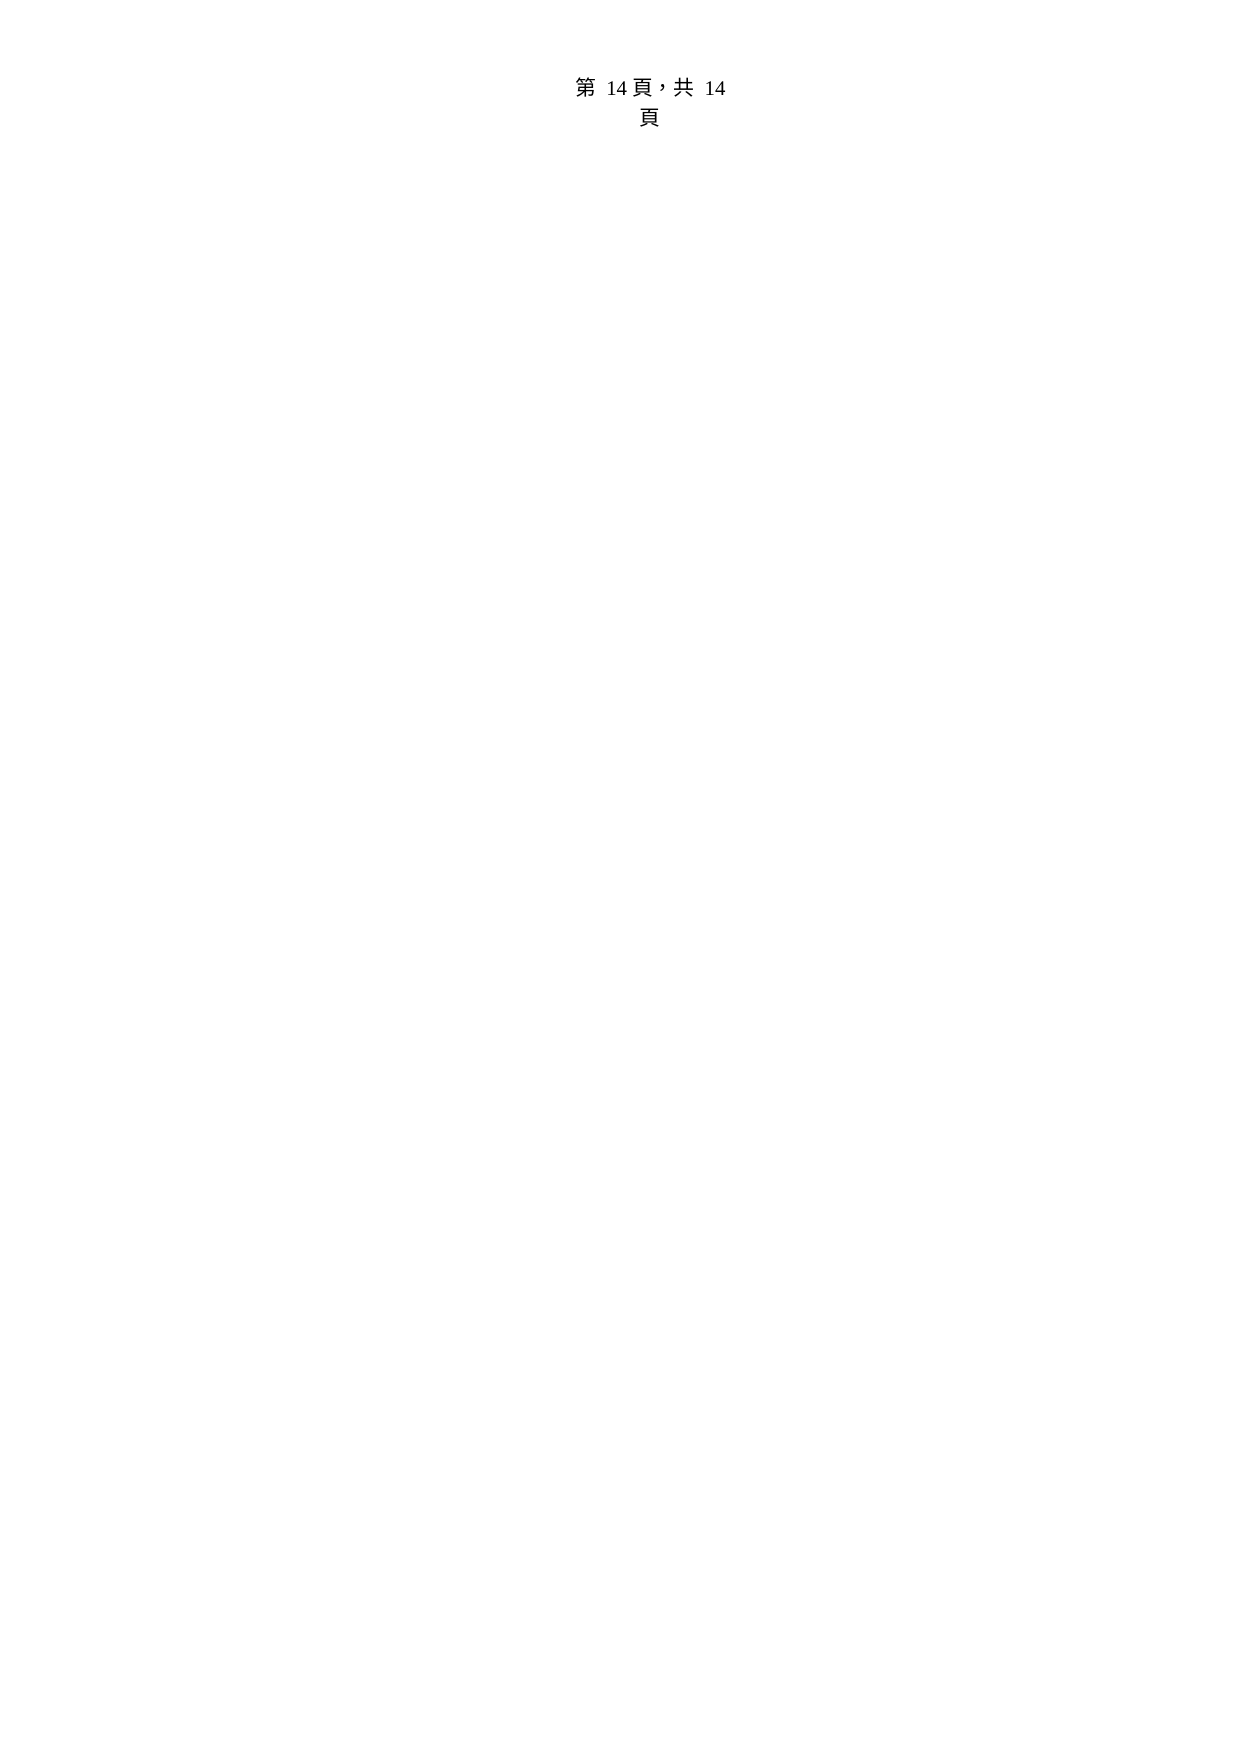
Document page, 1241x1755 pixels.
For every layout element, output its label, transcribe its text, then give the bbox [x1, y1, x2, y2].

text 第 14 頁，共 14 頁 [566, 71, 734, 131]
